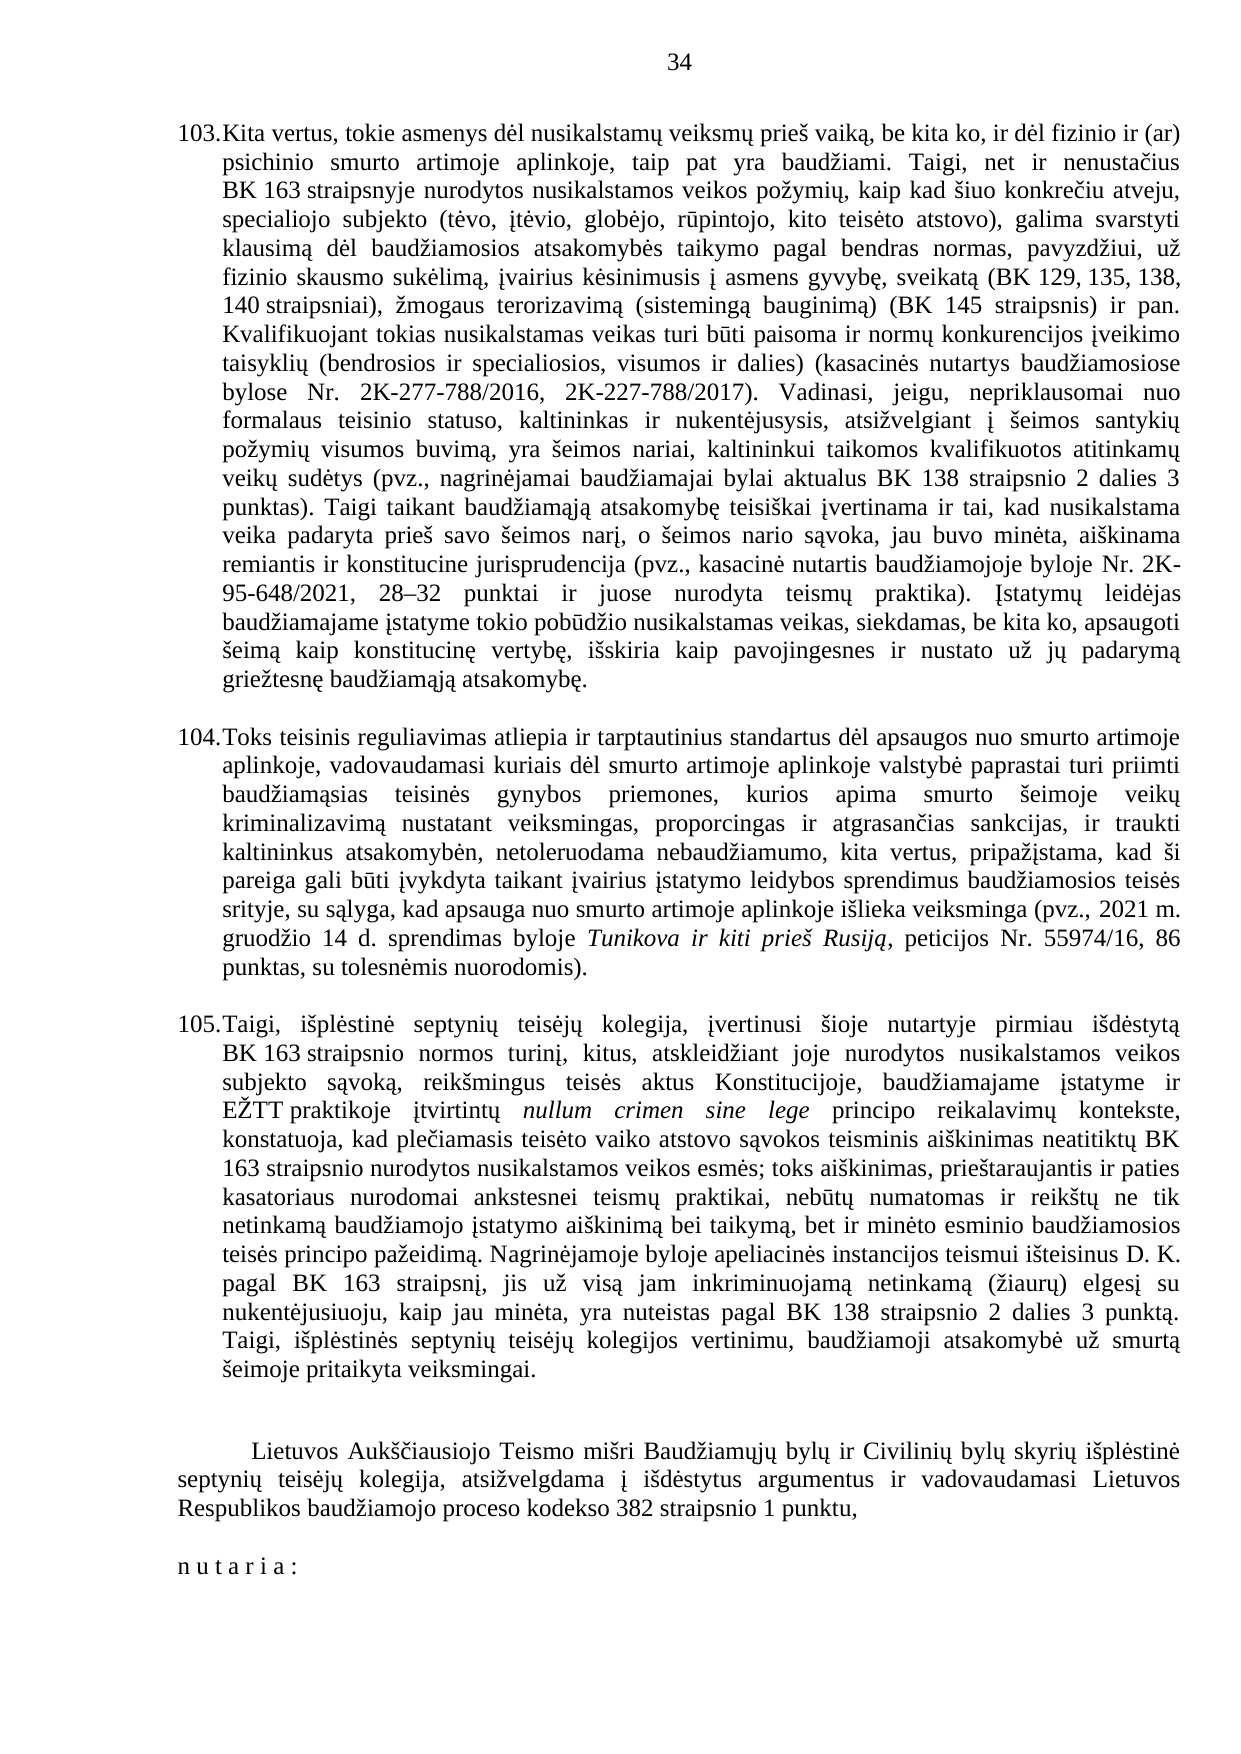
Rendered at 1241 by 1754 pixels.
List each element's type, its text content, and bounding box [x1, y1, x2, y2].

text n u t a r i a : [177, 1551, 1181, 1579]
text 105. Taigi, išplėstinė septynių teisėjų kolegija, įvertinusi šioje nutartyje pirmiau išdėstytą BK 163 straipsnio normos turinį, kitus, atskleidžiant joje nurodytos nusikalstamos veikos subjekto sąvoką, reikšmingus teisės aktus Konstitucijoje, baudžiamajame įstatyme ir EŽTT praktikoje įtvirtintų nullum crimen sine lege principo reikalavimų kontekste, konstatuoja, kad plečiamasis teisėto vaiko atstovo sąvokos teisminis aiškinimas neatitiktų BK 163 straipsnio nurodytos nusikalstamos veikos esmės; toks aiškinimas, prieštaraujantis ir paties kasatoriaus nurodomai ankstesnei teismų praktikai, nebūtų numatomas ir reikštų ne tik netinkamą baudžiamojo įstatymo aiškinimą bei taikymą, bet ir minėto esminio baudžiamosios teisės principo pažeidimą. Nagrinėjamoje byloje apeliacinės instancijos teismui išteisinus D. K. pagal BK 163 straipsnį, jis už visą jam inkriminuojamą netinkamą (žiaurų) elgesį su nukentėjusiuoju, kaip jau minėta, yra nuteistas pagal BK 138 straipsnio 2 dalies 3 punktą. Taigi, išplėstinės septynių teisėjų kolegijos vertinimu, baudžiamoji atsakomybė už smurtą šeimoje pritaikyta veiksmingai. [177, 1009, 1181, 1383]
text Lietuvos Aukščiausiojo Teismo mišri Baudžiamųjų bylų ir Civilinių bylų skyrių išplėstinė septynių teisėjų kolegija, atsižvelgdama į išdėstytus argumentus ir vadovaudamasi Lietuvos Respublikos baudžiamojo proceso kodekso 382 straipsnio 1 punktu, [177, 1436, 1181, 1522]
text 103. Kita vertus, tokie asmenys dėl nusikalstamų veiksmų prieš vaiką, be kita ko, ir dėl fizinio ir (ar) psichinio smurto artimoje aplinkoje, taip pat yra baudžiami. Taigi, net ir nenustačius BK 163 straipsnyje nurodytos nusikalstamos veikos požymių, kaip kad šiuo konkrečiu atveju, specialiojo subjekto (tėvo, įtėvio, globėjo, rūpintojo, kito teisėto atstovo), galima svarstyti klausimą dėl baudžiamosios atsakomybės taikymo pagal bendras normas, pavyzdžiui, už fizinio skausmo sukėlimą, įvairius kėsinimusis į asmens gyvybę, sveikatą (BK 129, 135, 138, 140 straipsniai), žmogaus terorizavimą (sistemingą bauginimą) (BK 145 straipsnis) ir pan. Kvalifikuojant tokias nusikalstamas veikas turi būti paisoma ir normų konkurencijos įveikimo taisyklių (bendrosios ir specialiosios, visumos ir dalies) (kasacinės nutartys baudžiamosiose bylose Nr. 2K-277-788/2016, 2K-227-788/2017). Vadinasi, jeigu, nepriklausomai nuo formalaus teisinio statuso, kaltininkas ir nukentėjusysis, atsižvelgiant į šeimos santykių požymių visumos buvimą, yra šeimos nariai, kaltininkui taikomos kvalifikuotos atitinkamų veikų sudėtys (pvz., nagrinėjamai baudžiamajai bylai aktualus BK 138 straipsnio 2 dalies 3 punktas). Taigi taikant baudžiamąją atsakomybę teisiškai įvertinama ir tai, kad nusikalstama veika padaryta prieš savo šeimos narį, o šeimos nario sąvoka, jau buvo minėta, aiškinama remiantis ir konstitucine jurisprudencija (pvz., kasacinė nutartis baudžiamojoje byloje Nr. 2K-95-648/2021, 28–32 punktai ir juose nurodyta teismų praktika). Įstatymų leidėjas baudžiamajame įstatyme tokio pobūdžio nusikalstamas veikas, siekdamas, be kita ko, apsaugoti šeimą kaip konstitucinę vertybę, išskiria kaip pavojingesnes ir nustato už jų padarymą griežtesnę baudžiamąją atsakomybę. [177, 118, 1181, 693]
text 104. Toks teisinis reguliavimas atliepia ir tarptautinius standartus dėl apsaugos nuo smurto artimoje aplinkoje, vadovaudamasi kuriais dėl smurto artimoje aplinkoje valstybė paprastai turi priimti baudžiamąsias teisinės gynybos priemones, kurios apima smurto šeimoje veikų kriminalizavimą nustatant veiksmingas, proporcingas ir atgrasančias sankcijas, ir traukti kaltininkus atsakomybėn, netoleruodama nebaudžiamumo, kita vertus, pripažįstama, kad ši pareiga gali būti įvykdyta taikant įvairius įstatymo leidybos sprendimus baudžiamosios teisės srityje, su sąlyga, kad apsauga nuo smurto artimoje aplinkoje išlieka veiksminga (pvz., 2021 m. gruodžio 14 d. sprendimas byloje Tunikova ir kiti prieš Rusiją, peticijos Nr. 55974/16, 86 punktas, su tolesnėmis nuorodomis). [177, 722, 1181, 981]
